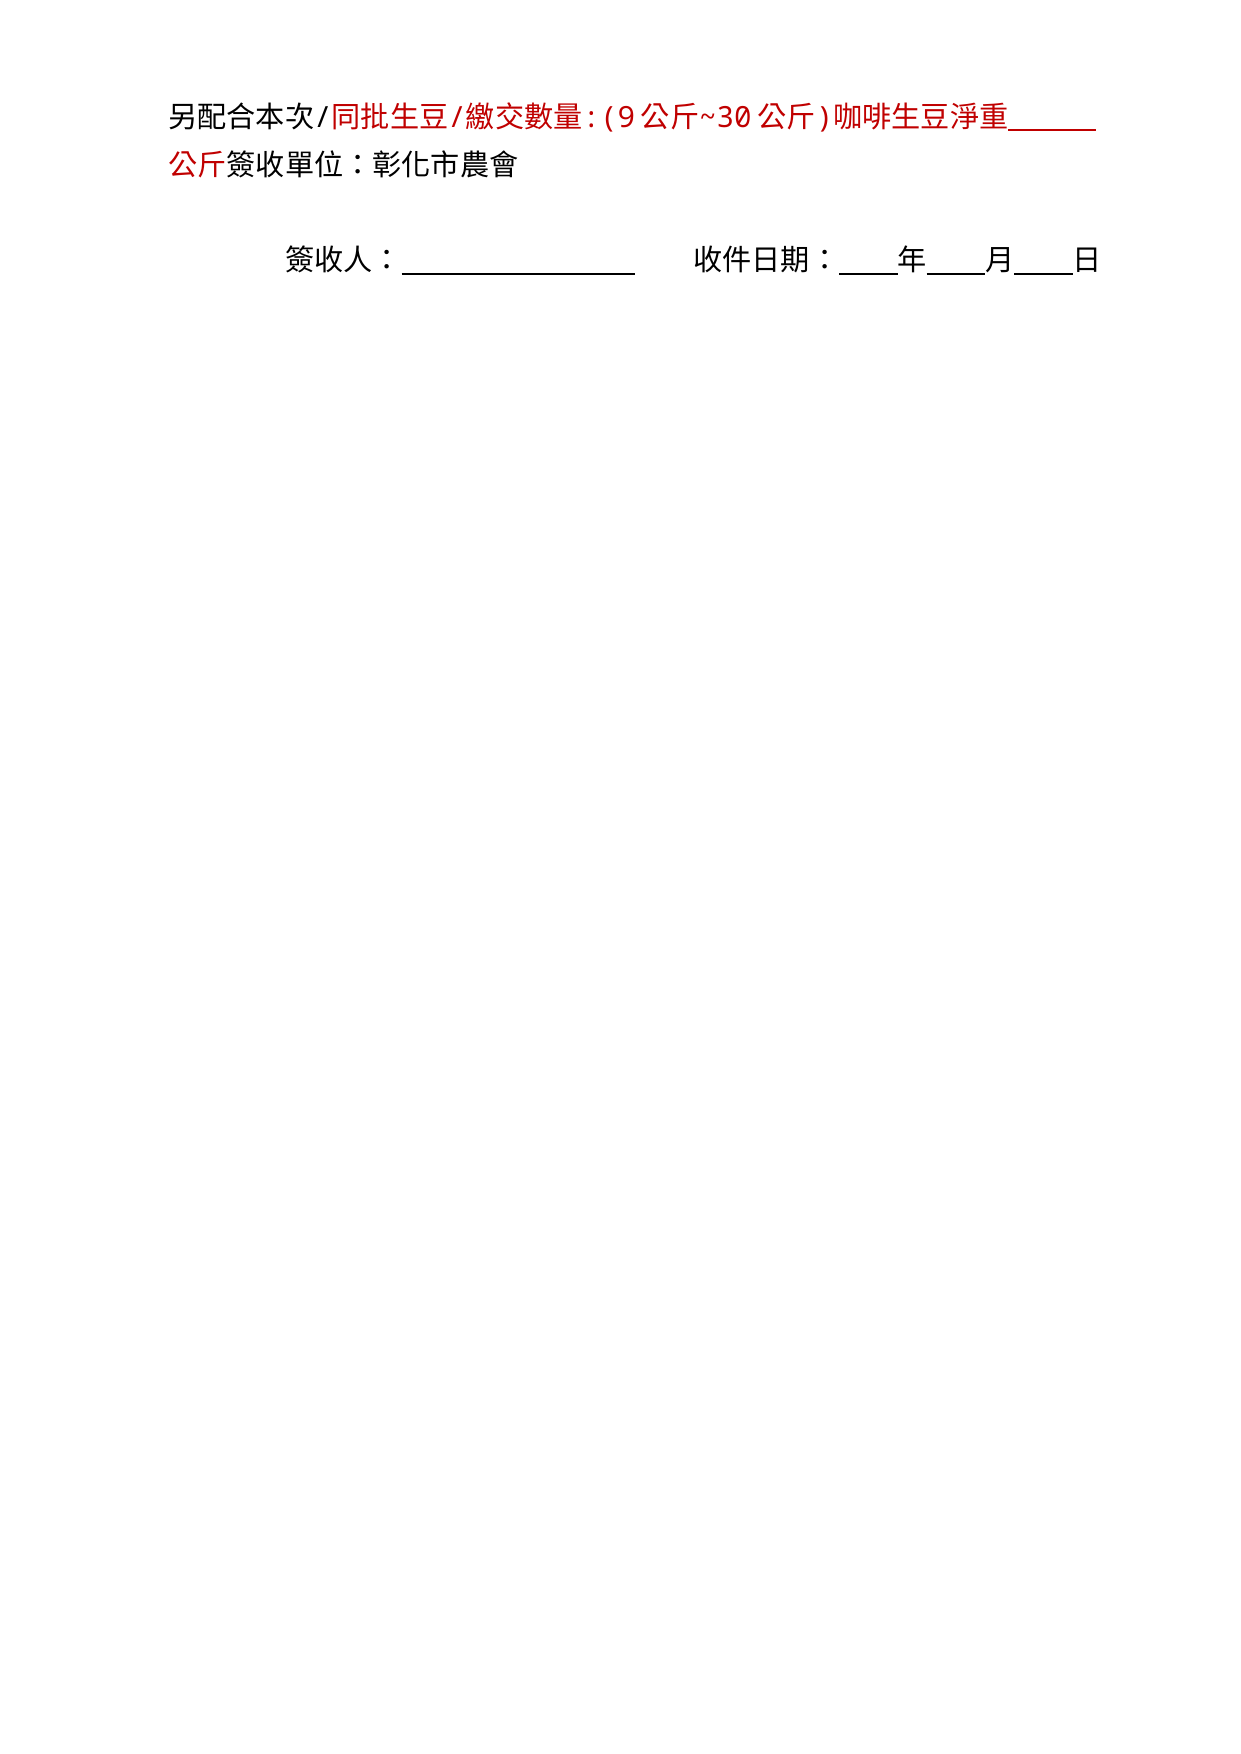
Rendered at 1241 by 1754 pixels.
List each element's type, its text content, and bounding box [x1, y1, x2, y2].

text 簽收人： 收件日期： 年 月 日 [168, 232, 1122, 280]
text 另配合本次/同批生豆/繳交數量:(9公斤~30公斤)咖啡生豆淨重 公斤簽收單位：彰化市農會 [168, 89, 1122, 184]
